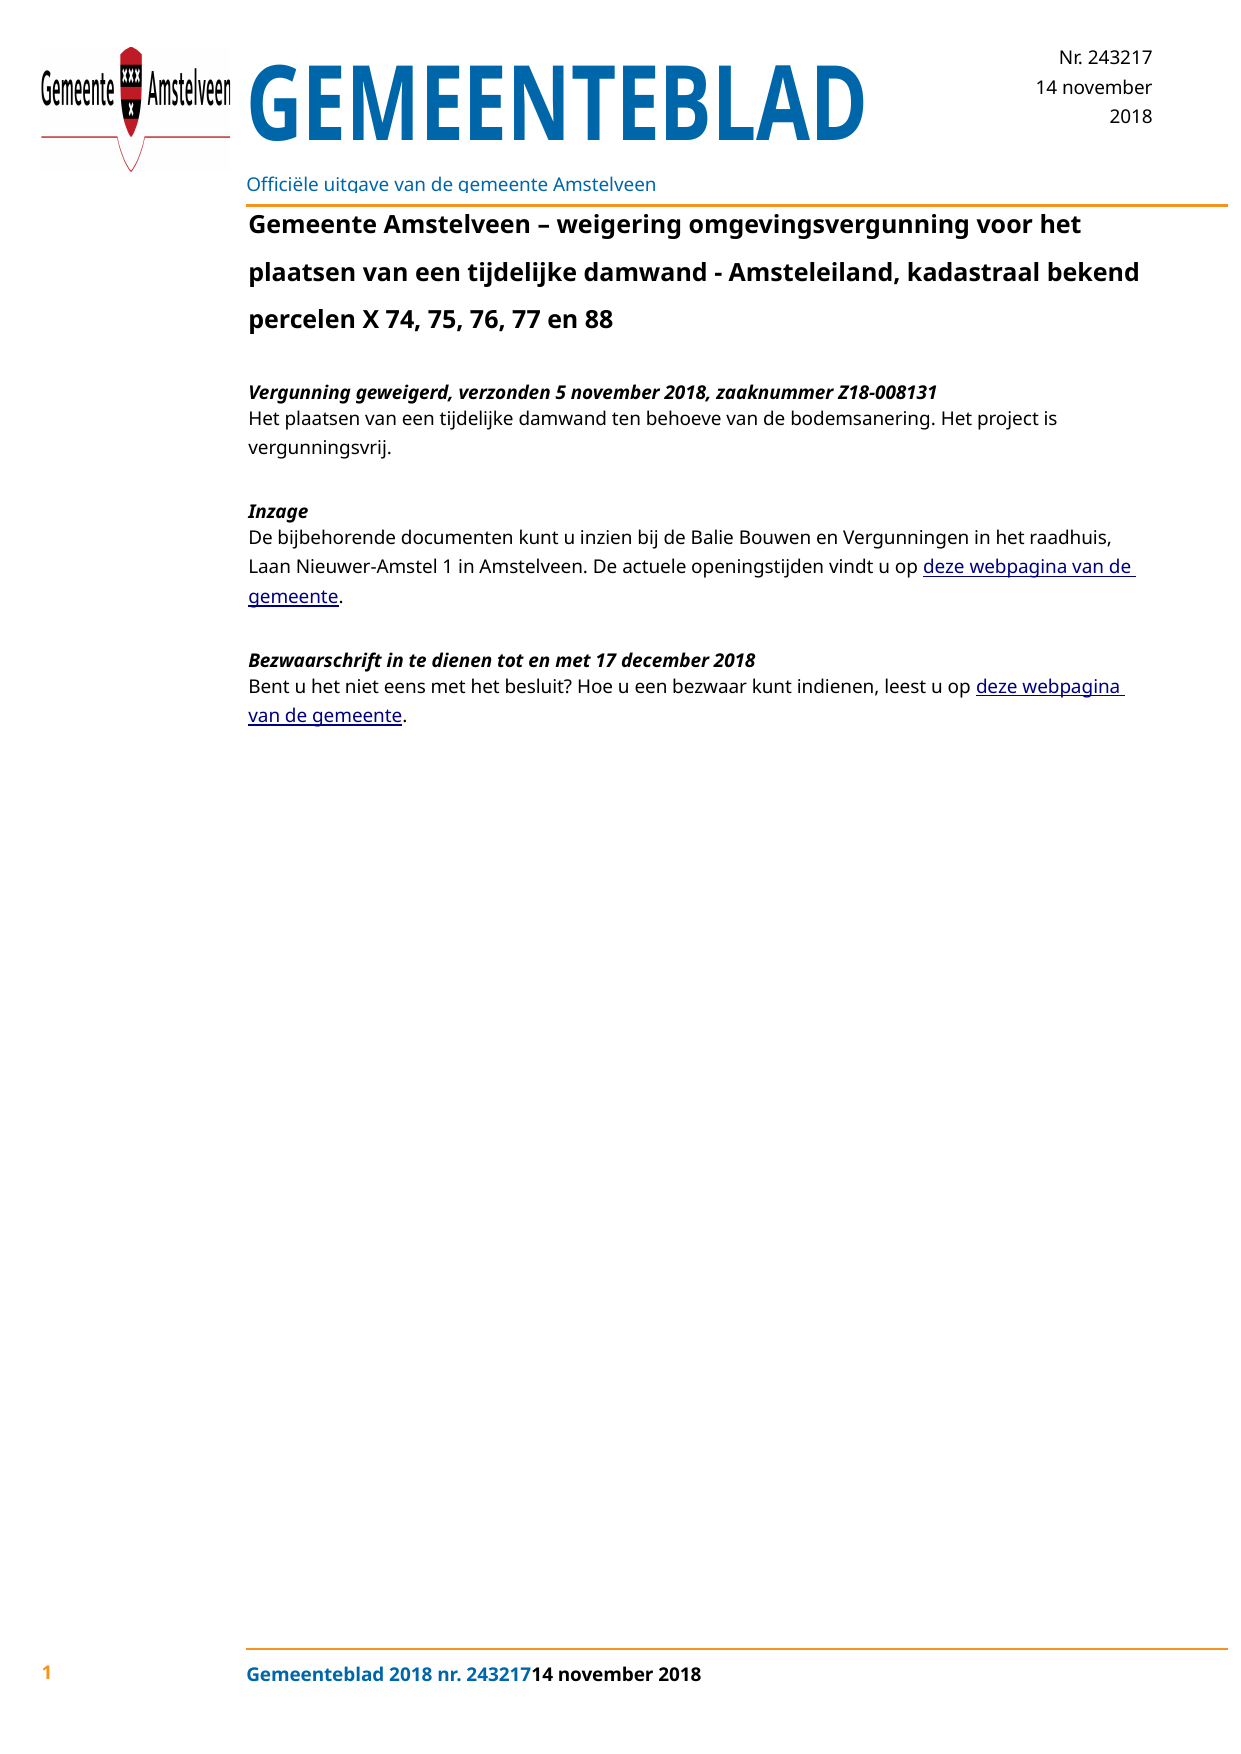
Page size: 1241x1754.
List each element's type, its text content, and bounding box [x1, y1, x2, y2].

picture [41, 47, 231, 172]
text Inzage [248, 498, 1152, 524]
text Bezwaarschrift in te dienen tot en met 17 december 2018 [248, 647, 1152, 673]
text Bent u het niet eens met het besluit? Hoe u een bezwaar kunt indienen, leest u op deze webpagina van de gemeente. [248, 673, 1152, 728]
text Het plaatsen van een tijdelijke damwand ten behoeve van de bodemsanering. Het project is vergunningsvrij. [248, 405, 1152, 460]
text De bijbehorende documenten kunt u inzien bij de Balie Bouwen en Vergunningen in het raadhuis, Laan Nieuwer-Amstel 1 in Amstelveen. De actuele openingstijden vindt u op deze webpagina van de gemeente. [248, 524, 1152, 609]
text Gemeente Amstelveen – weigering omgevingsvergunning voor het plaatsen van een tijdelijke damwand - Amsteleiland, kadastraal bekend percelen X 74, 75, 76, 77 en 88 [248, 207, 1152, 336]
text Vergunning geweigerd, verzonden 5 november 2018, zaaknummer Z18-008131 [248, 379, 1152, 405]
